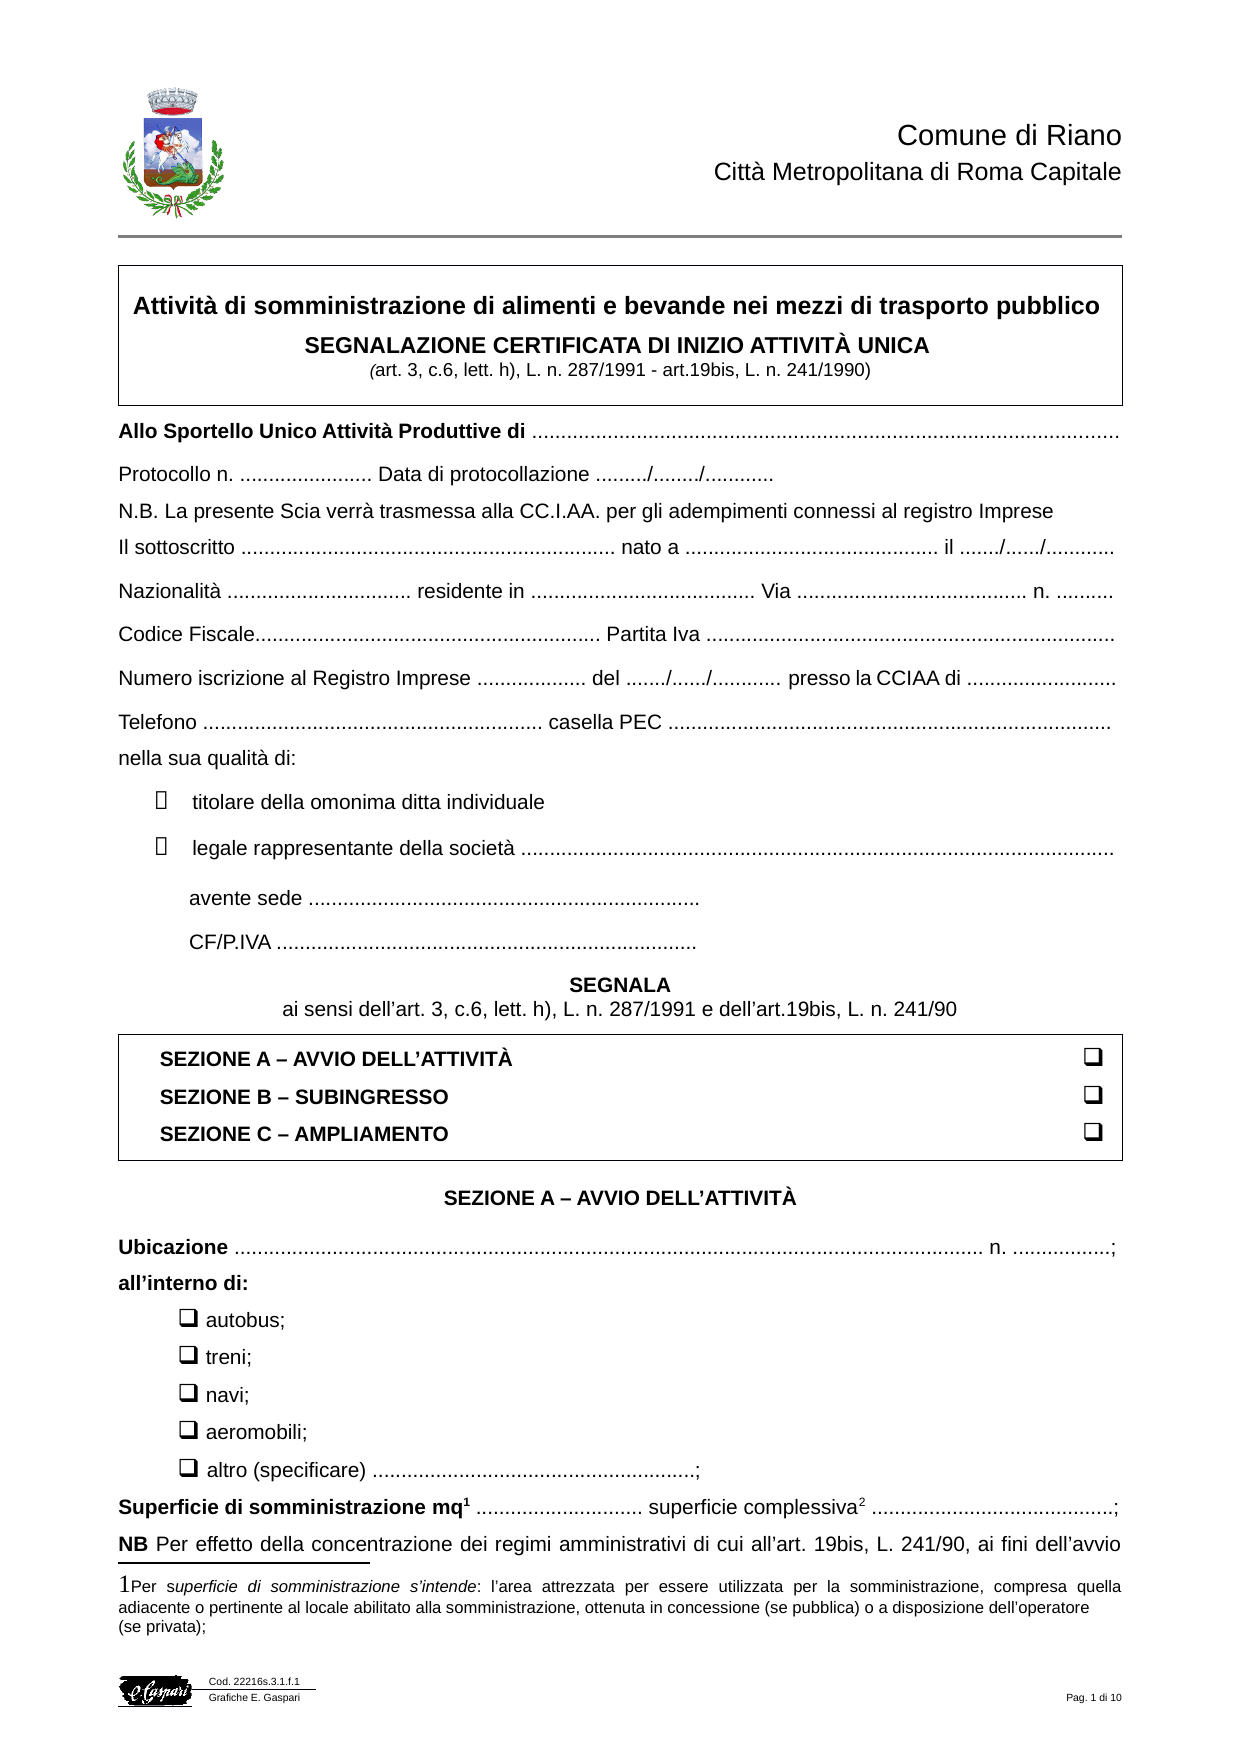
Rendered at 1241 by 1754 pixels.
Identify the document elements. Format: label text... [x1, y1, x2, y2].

text  altro (specificare) ........................................................; [177, 1457, 1122, 1482]
text Codice Fiscale............................................................ Partita Iva ....................................................................... [118, 622, 1122, 646]
text  legale rappresentante della società ....................................................................................................... [153, 829, 1122, 863]
text Il sottoscritto ................................................................. nato a ............................................ il ......./....../............ [118, 535, 1122, 559]
text NB Per effetto della concentrazione dei regimi amministrativi di cui all’art. 19bis, L. 241/90, ai fini dell’avvio [118, 1531, 1122, 1555]
text SEZIONE A – AVVIO DELL’ATTIVITÀ [118, 1186, 1122, 1209]
text avente sede .................................................................... [189, 886, 1122, 910]
text (se privata); [118, 1617, 1122, 1636]
text Ubicazione .................................................................................................................................. n. .................; [118, 1234, 1122, 1258]
text Comune di Riano [118, 118, 1122, 152]
text  treni; [177, 1345, 1122, 1370]
text  autobus; [177, 1307, 1122, 1332]
text Allo Sportello Unico Attività Produttive di [118, 418, 1122, 442]
text Protocollo n. ....................... Data di protocollazione ........./......../............ [118, 462, 1122, 486]
text Nazionalità ................................ residente in ....................................... Via ........................................ n. .......... [118, 579, 1122, 603]
table_header SEZIONE A – AVVIO DELL’ATTIVITÀ  SEZIONE B – SUBINGRESSO  SEZIONE C – AMPLIAMENTO  [119, 1035, 1122, 1159]
picture [122, 152, 224, 157]
text ai sensi dell’art. 3, c.6, lett. h), L. n. 287/1991 e dell’art.19bis, L. n. 241/90 [118, 997, 1122, 1021]
picture [122, 87, 224, 118]
text all’interno di: [118, 1271, 1122, 1295]
text  aeromobili; [177, 1420, 1122, 1445]
text nella sua qualità di: [118, 746, 1122, 770]
text SEGNALA [118, 973, 1122, 997]
text Città Metropolitana di Roma Capitale [118, 157, 1122, 185]
text Per superficie di somministrazione s’intende: l’area attrezzata per essere utilizzata per la somministrazione, compresa quella adiacente o pertinente al locale abilitato alla somministrazione, ottenuta in concessione (se pubblica) o a disposizione dell’operatore [118, 1569, 1122, 1617]
table_header Attività di somministrazione di alimenti e bevande nei mezzi di trasporto pubblico SEGNALAZIONE CERTIFICATA DI INIZIO ATTIVITÀ UNICA (art. 3, c.6, lett. h), L. n. 287/1991 - art.19bis, L. n. 241/1990) [119, 266, 1122, 405]
text  titolare della omonima ditta individuale [153, 782, 1122, 817]
text Telefono ........................................................... casella PEC ............................................................................. [118, 709, 1122, 733]
text CF/P.IVA ......................................................................... [189, 929, 1122, 953]
text Numero iscrizione al Registro Imprese ................... del ......./....../............ presso la CCIAA di .......................... [118, 666, 1122, 690]
picture [122, 185, 224, 219]
text Superficie di somministrazione mq ............................. superficie complessiva ..........................................; [118, 1495, 1122, 1519]
picture [118, 1674, 192, 1706]
text N.B. La presente Scia verrà trasmessa alla CC.I.AA. per gli adempimenti connessi al registro Imprese [118, 498, 1122, 522]
text  navi; [177, 1382, 1122, 1407]
